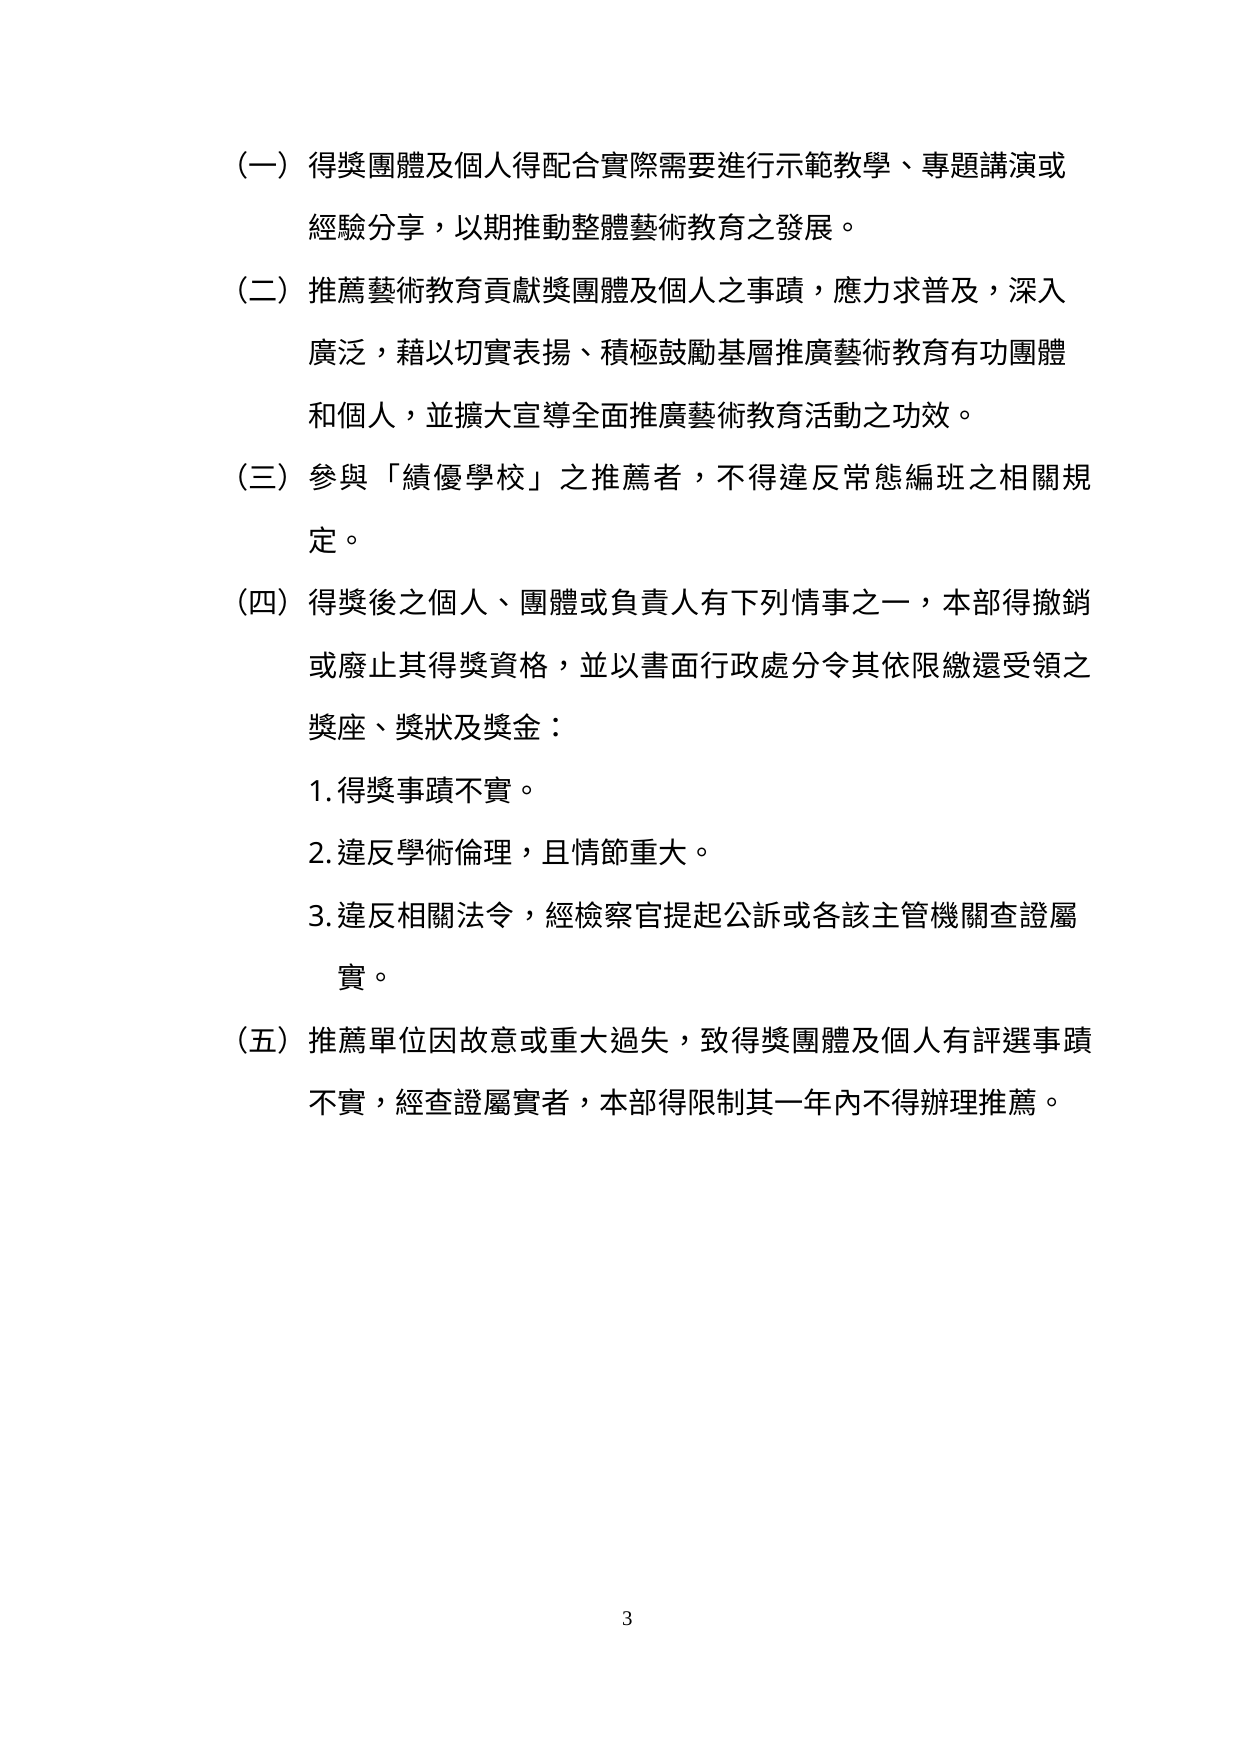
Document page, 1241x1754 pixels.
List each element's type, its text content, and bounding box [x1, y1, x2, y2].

list 推薦單位因故意或重大過失，致得獎團體及個人有評選事蹟不實，經查證屬實者，本部得限制其一年內不得辦理推薦。 [219, 997, 1094, 1122]
list 得獎後之個人、團體或負責人有下列情事之一，本部得撤銷或廢止其得獎資格，並以書面行政處分令其依限繳還受領之獎座、獎狀及獎金： [219, 559, 1094, 747]
list 違反相關法令，經檢察官提起公訴或各該主管機關查證屬實。 [308, 872, 1079, 997]
list 得獎團體及個人得配合實際需要進行示範教學、專題講演或經驗分享，以期推動整體藝術教育之發展。 [219, 122, 1094, 247]
list 違反學術倫理，且情節重大。 [308, 809, 1094, 872]
list 參與「績優學校」之推薦者，不得違反常態編班之相關規定。 [219, 434, 1094, 559]
list 推薦藝術教育貢獻獎團體及個人之事蹟，應力求普及，深入廣泛，藉以切實表揚、積極鼓勵基層推廣藝術教育有功團體和個人，並擴大宣導全面推廣藝術教育活動之功效。 [219, 247, 1094, 434]
list 得獎事蹟不實。 [308, 747, 1094, 809]
